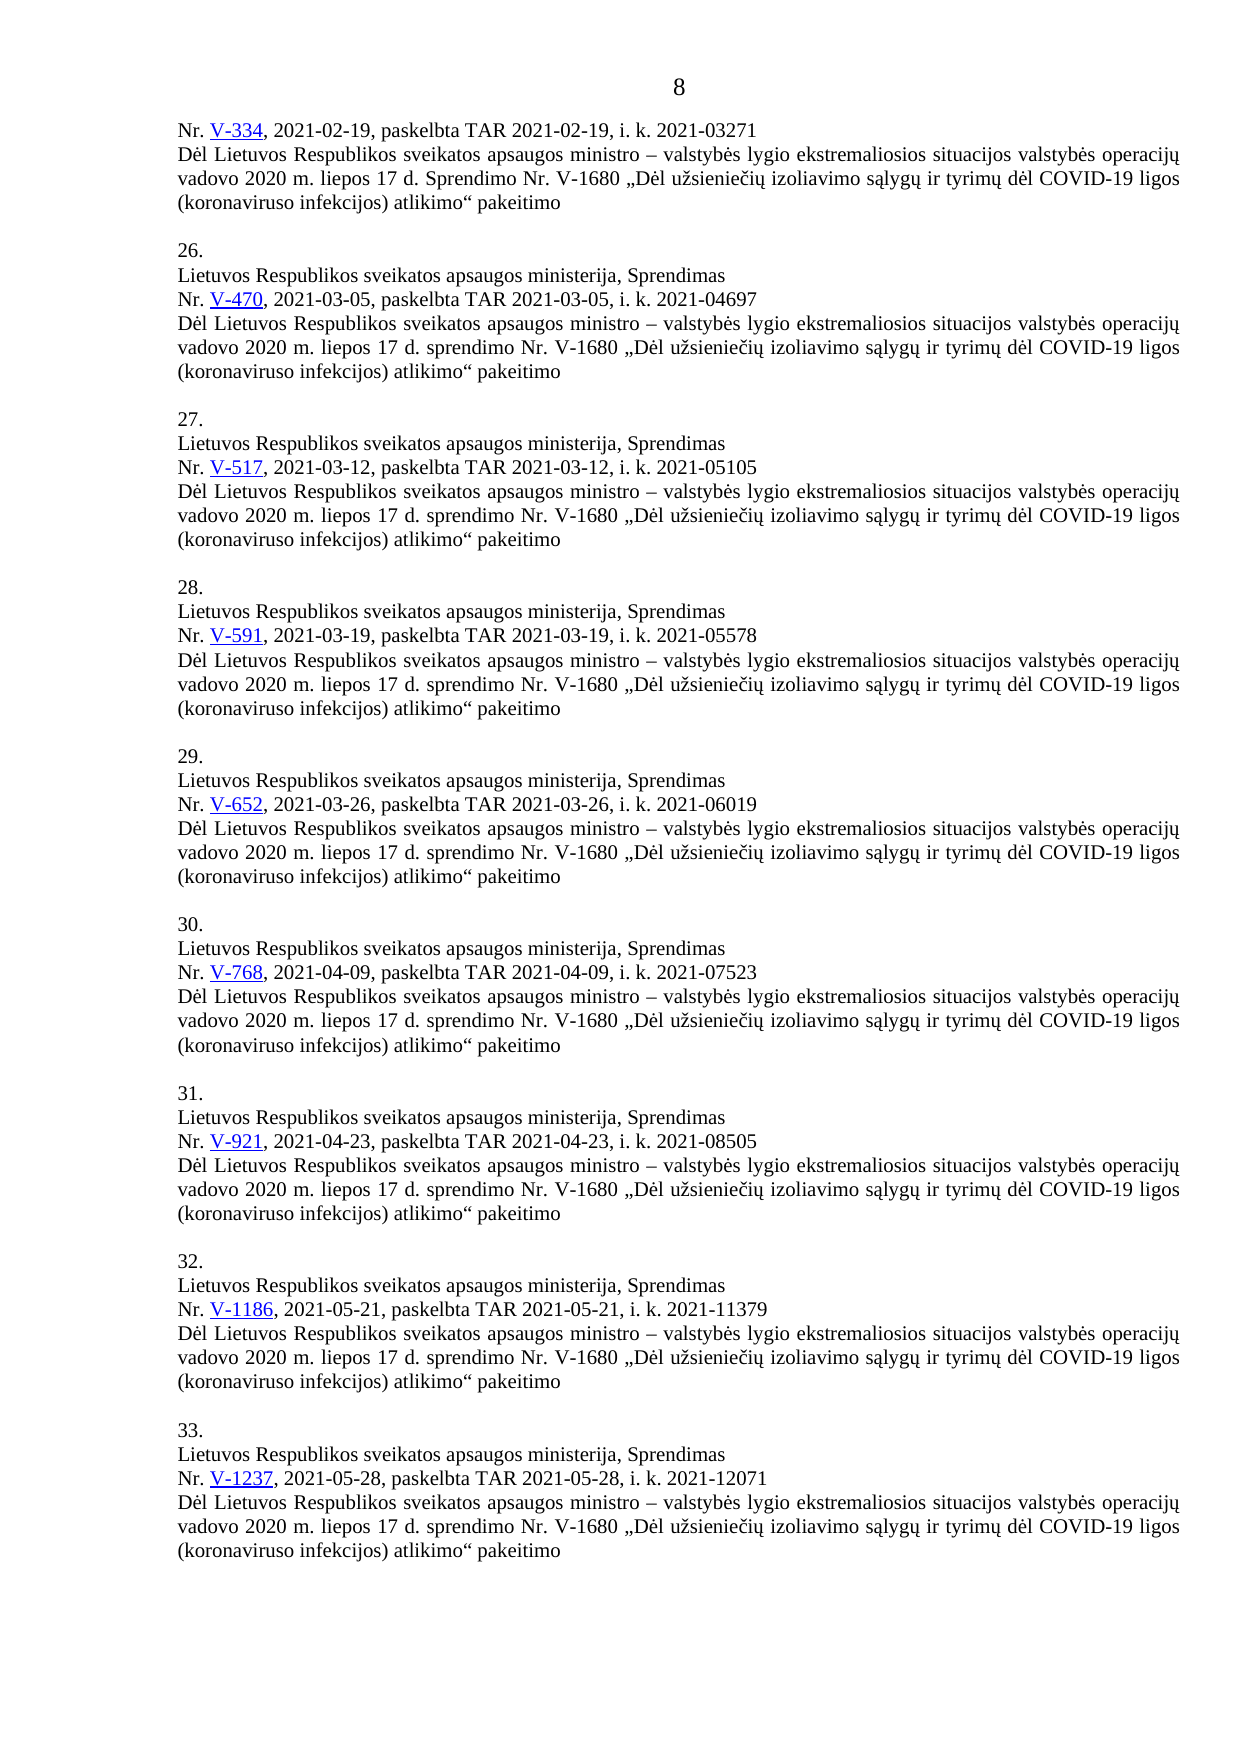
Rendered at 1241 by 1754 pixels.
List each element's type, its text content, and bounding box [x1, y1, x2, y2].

text Dėl Lietuvos Respublikos sveikatos apsaugos ministro – valstybės lygio ekstremaliosios situacijos valstybės operacijų vadovo 2020 m. liepos 17 d. sprendimo Nr. V-1680 „Dėl užsieniečių izoliavimo sąlygų ir tyrimų dėl COVID-19 ligos (koronaviruso infekcijos) atlikimo“ pakeitimo [177, 1490, 1181, 1562]
text 27. [177, 407, 1181, 431]
text Nr. V-334, 2021-02-19, paskelbta TAR 2021-02-19, i. k. 2021-03271 [177, 118, 1181, 142]
text Lietuvos Respublikos sveikatos apsaugos ministerija, Sprendimas [177, 768, 1181, 792]
text Nr. V-768, 2021-04-09, paskelbta TAR 2021-04-09, i. k. 2021-07523 [177, 960, 1181, 984]
text Dėl Lietuvos Respublikos sveikatos apsaugos ministro – valstybės lygio ekstremaliosios situacijos valstybės operacijų vadovo 2020 m. liepos 17 d. sprendimo Nr. V-1680 „Dėl užsieniečių izoliavimo sąlygų ir tyrimų dėl COVID-19 ligos (koronaviruso infekcijos) atlikimo“ pakeitimo [177, 479, 1181, 551]
text Lietuvos Respublikos sveikatos apsaugos ministerija, Sprendimas [177, 431, 1181, 455]
text Lietuvos Respublikos sveikatos apsaugos ministerija, Sprendimas [177, 599, 1181, 623]
text Nr. V-1237, 2021-05-28, paskelbta TAR 2021-05-28, i. k. 2021-12071 [177, 1466, 1181, 1490]
text Lietuvos Respublikos sveikatos apsaugos ministerija, Sprendimas [177, 1442, 1181, 1466]
text Dėl Lietuvos Respublikos sveikatos apsaugos ministro – valstybės lygio ekstremaliosios situacijos valstybės operacijų vadovo 2020 m. liepos 17 d. sprendimo Nr. V-1680 „Dėl užsieniečių izoliavimo sąlygų ir tyrimų dėl COVID-19 ligos (koronaviruso infekcijos) atlikimo“ pakeitimo [177, 1321, 1181, 1393]
text Nr. V-591, 2021-03-19, paskelbta TAR 2021-03-19, i. k. 2021-05578 [177, 623, 1181, 647]
text 28. [177, 575, 1181, 599]
text Nr. V-652, 2021-03-26, paskelbta TAR 2021-03-26, i. k. 2021-06019 [177, 792, 1181, 816]
text 29. [177, 744, 1181, 768]
text 30. [177, 912, 1181, 936]
text Nr. V-517, 2021-03-12, paskelbta TAR 2021-03-12, i. k. 2021-05105 [177, 455, 1181, 479]
text Nr. V-470, 2021-03-05, paskelbta TAR 2021-03-05, i. k. 2021-04697 [177, 287, 1181, 311]
text Lietuvos Respublikos sveikatos apsaugos ministerija, Sprendimas [177, 1105, 1181, 1129]
text Nr. V-1186, 2021-05-21, paskelbta TAR 2021-05-21, i. k. 2021-11379 [177, 1297, 1181, 1321]
text Dėl Lietuvos Respublikos sveikatos apsaugos ministro – valstybės lygio ekstremaliosios situacijos valstybės operacijų vadovo 2020 m. liepos 17 d. sprendimo Nr. V-1680 „Dėl užsieniečių izoliavimo sąlygų ir tyrimų dėl COVID-19 ligos (koronaviruso infekcijos) atlikimo“ pakeitimo [177, 311, 1181, 383]
text Lietuvos Respublikos sveikatos apsaugos ministerija, Sprendimas [177, 262, 1181, 287]
text Dėl Lietuvos Respublikos sveikatos apsaugos ministro – valstybės lygio ekstremaliosios situacijos valstybės operacijų vadovo 2020 m. liepos 17 d. Sprendimo Nr. V-1680 „Dėl užsieniečių izoliavimo sąlygų ir tyrimų dėl COVID-19 ligos (koronaviruso infekcijos) atlikimo“ pakeitimo [177, 142, 1181, 214]
text Dėl Lietuvos Respublikos sveikatos apsaugos ministro – valstybės lygio ekstremaliosios situacijos valstybės operacijų vadovo 2020 m. liepos 17 d. sprendimo Nr. V-1680 „Dėl užsieniečių izoliavimo sąlygų ir tyrimų dėl COVID-19 ligos (koronaviruso infekcijos) atlikimo“ pakeitimo [177, 984, 1181, 1057]
text Dėl Lietuvos Respublikos sveikatos apsaugos ministro – valstybės lygio ekstremaliosios situacijos valstybės operacijų vadovo 2020 m. liepos 17 d. sprendimo Nr. V-1680 „Dėl užsieniečių izoliavimo sąlygų ir tyrimų dėl COVID-19 ligos (koronaviruso infekcijos) atlikimo“ pakeitimo [177, 647, 1181, 720]
text Nr. V-921, 2021-04-23, paskelbta TAR 2021-04-23, i. k. 2021-08505 [177, 1129, 1181, 1153]
text Lietuvos Respublikos sveikatos apsaugos ministerija, Sprendimas [177, 936, 1181, 960]
text 26. [177, 238, 1181, 262]
text 31. [177, 1081, 1181, 1105]
text Lietuvos Respublikos sveikatos apsaugos ministerija, Sprendimas [177, 1273, 1181, 1297]
text 32. [177, 1249, 1181, 1273]
text 33. [177, 1417, 1181, 1442]
text Dėl Lietuvos Respublikos sveikatos apsaugos ministro – valstybės lygio ekstremaliosios situacijos valstybės operacijų vadovo 2020 m. liepos 17 d. sprendimo Nr. V-1680 „Dėl užsieniečių izoliavimo sąlygų ir tyrimų dėl COVID-19 ligos (koronaviruso infekcijos) atlikimo“ pakeitimo [177, 816, 1181, 888]
text Dėl Lietuvos Respublikos sveikatos apsaugos ministro – valstybės lygio ekstremaliosios situacijos valstybės operacijų vadovo 2020 m. liepos 17 d. sprendimo Nr. V-1680 „Dėl užsieniečių izoliavimo sąlygų ir tyrimų dėl COVID-19 ligos (koronaviruso infekcijos) atlikimo“ pakeitimo [177, 1153, 1181, 1225]
